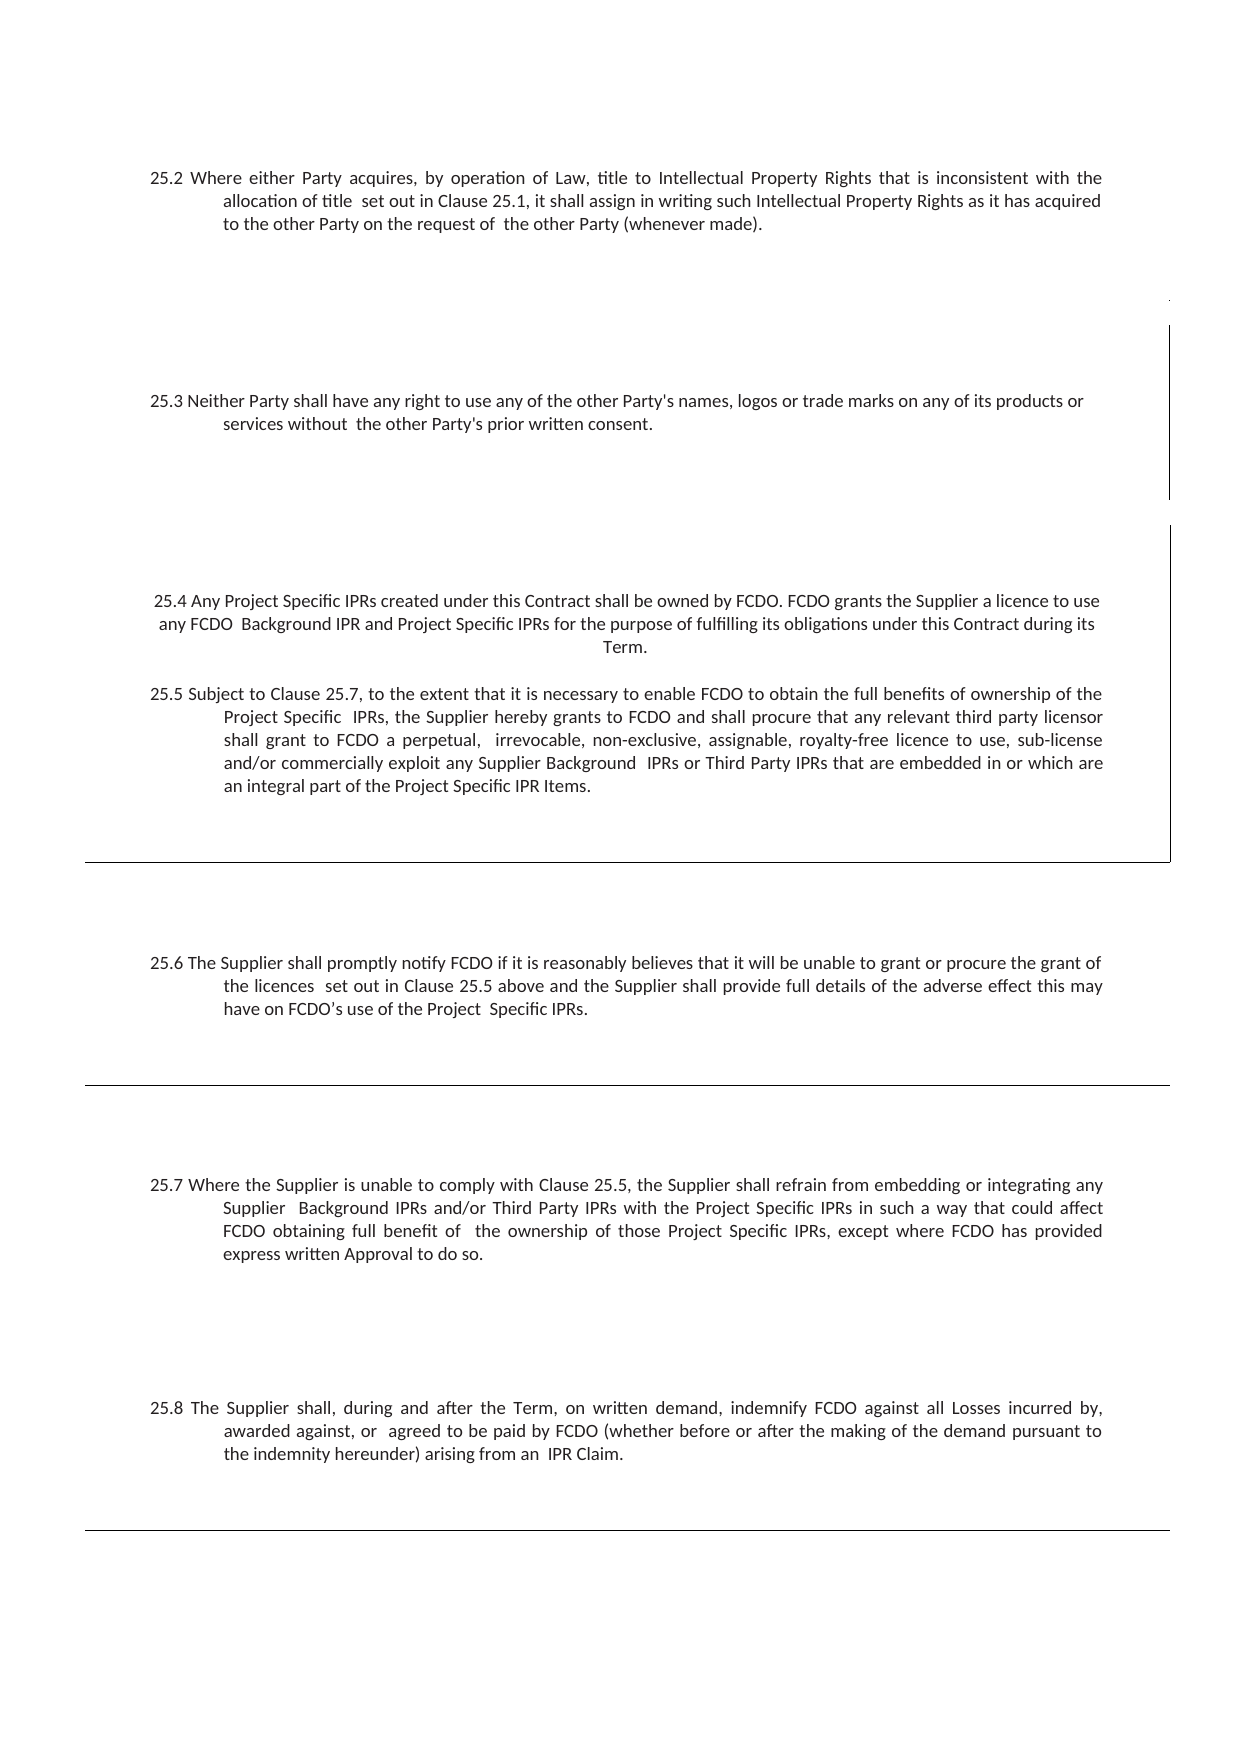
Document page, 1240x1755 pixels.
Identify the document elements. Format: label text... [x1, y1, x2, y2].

text 25.8 The Supplier shall, during and after the Term, on written demand, indemnify FCDO against all Losses incurred by, awarded against, or agreed to be paid by FCDO (whether before or after the making of the demand pursuant to the indemnity hereunder) arising from an IPR Claim. [86, 1332, 1169, 1529]
text 25.3 Neither Party shall have any right to use any of the other Party's names, logos or trade marks on any of its products or services without the other Party's prior written consent. [86, 325, 1168, 500]
text 25.2 Where either Party acquires, by operation of Law, title to Intellectual Property Rights that is inconsistent with the allocation of title set out in Clause 25.1, it shall assign in writing such Intellectual Property Rights as it has acquired to the other Party on the request of the other Party (whenever made). [86, 103, 1169, 300]
text 25.4 Any Project Specific IPRs created under this Contract shall be owned by FCDO. FCDO grants the Supplier a licence to use any FCDO Background IPR and Project Specific IPRs for the purpose of fulfilling its obligations under this Contract during its Term. [86, 526, 1169, 617]
text 25.7 Where the Supplier is unable to comply with Clause 25.5, the Supplier shall refrain from embedding or integrating any Supplier Background IPRs and/or Third Party IPRs with the Project Specific IPRs in such a way that could affect FCDO obtaining full benefit of the ownership of those Project Specific IPRs, except where FCDO has provided express written Approval to do so. [86, 1110, 1169, 1330]
text 25.5 Subject to Clause 25.7, to the extent that it is necessary to enable FCDO to obtain the full benefits of ownership of the Project Specific IPRs, the Supplier hereby grants to FCDO and shall procure that any relevant third party licensor shall grant to FCDO a perpetual, irrevocable, non-exclusive, assignable, royalty-free licence to use, sub-license and/or commercially exploit any Supplier Background IPRs or Third Party IPRs that are embedded in or which are an integral part of the Project Specific IPR Items. [86, 617, 1169, 861]
text 25.6 The Supplier shall promptly notify FCDO if it is reasonably believes that it will be unable to grant or procure the grant of the licences set out in Clause 25.5 above and the Supplier shall provide full details of the adverse effect this may have on FCDO’s use of the Project Specific IPRs. [86, 887, 1169, 1084]
